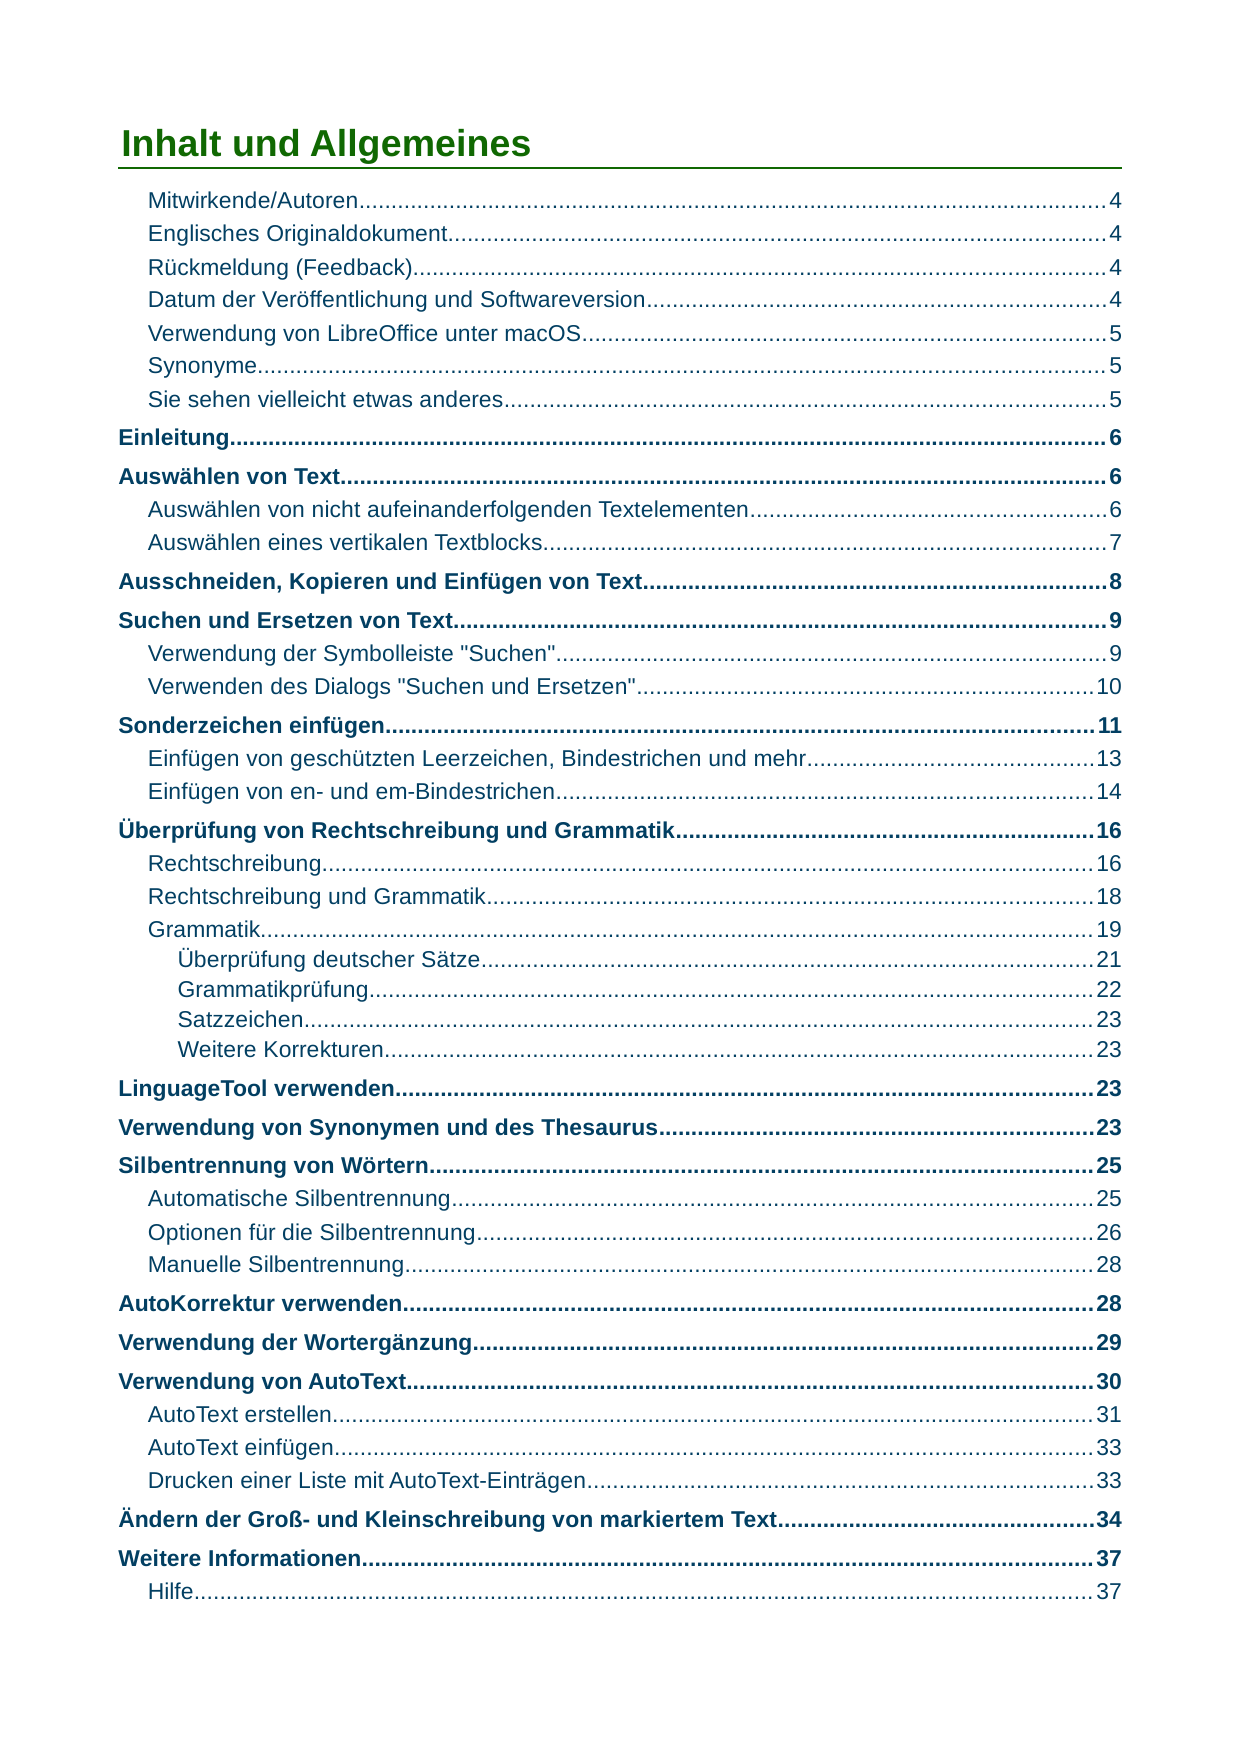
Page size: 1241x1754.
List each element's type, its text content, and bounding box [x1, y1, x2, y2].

text Verwendung von LibreOffice unter macOS 5 [148, 319, 1122, 346]
text Verwendung von Synonymen und des Thesaurus 23 [118, 1113, 1122, 1140]
text Synonyme 5 [148, 352, 1122, 379]
text Hilfe 37 [148, 1577, 1122, 1604]
text AutoText einfügen 33 [148, 1433, 1122, 1461]
text Satzzeichen 23 [177, 1005, 1122, 1032]
text AutoKorrektur verwenden 28 [118, 1290, 1122, 1317]
text Silbentrennung von Wörtern 25 [118, 1152, 1122, 1179]
text AutoText erstellen 31 [148, 1400, 1122, 1427]
text Ändern der Groß- und Kleinschreibung von markiertem Text 34 [118, 1505, 1122, 1532]
text Grammatikprüfung 22 [177, 975, 1122, 1002]
text Überprüfung von Rechtschreibung und Grammatik 16 [118, 816, 1122, 843]
text Suchen und Ersetzen von Text 9 [118, 606, 1122, 633]
text Automatische Silbentrennung 25 [148, 1185, 1122, 1212]
text Auswählen von nicht aufeinanderfolgenden Textelementen 6 [148, 496, 1122, 523]
text Verwenden des Dialogs "Suchen und Ersetzen" 10 [148, 672, 1122, 699]
text Optionen für die Silbentrennung 26 [148, 1218, 1122, 1245]
text Weitere Informationen 37 [118, 1544, 1122, 1571]
text Sie sehen vielleicht etwas anderes 5 [148, 385, 1122, 412]
text Englisches Originaldokument 4 [148, 220, 1122, 247]
text Inhalt und Allgemeines [118, 118, 1122, 167]
text Ausschneiden, Kopieren und Einfügen von Text 8 [118, 567, 1122, 594]
text Mitwirkende/Autoren 4 [148, 187, 1122, 214]
text Sonderzeichen einfügen 11 [118, 711, 1122, 738]
text Drucken einer Liste mit AutoText-Einträgen 33 [148, 1466, 1122, 1493]
text Rückmeldung (Feedback) 4 [148, 253, 1122, 280]
text Auswählen von Text 6 [118, 463, 1122, 490]
text Manuelle Silbentrennung 28 [148, 1251, 1122, 1278]
text Verwendung von AutoText 30 [118, 1367, 1122, 1394]
text Rechtschreibung 16 [148, 849, 1122, 876]
text Verwendung der Symbolleiste "Suchen" 9 [148, 639, 1122, 666]
text Datum der Veröffentlichung und Softwareversion 4 [148, 286, 1122, 313]
text Verwendung der Wortergänzung 29 [118, 1328, 1122, 1356]
text Grammatik 19 [148, 915, 1122, 942]
text LinguageTool verwenden 23 [118, 1074, 1122, 1101]
text Überprüfung deutscher Sätze 21 [177, 945, 1122, 972]
text Einleitung 6 [118, 424, 1122, 451]
text Einfügen von en- und em-Bindestrichen 14 [148, 777, 1122, 804]
text Rechtschreibung und Grammatik 18 [148, 882, 1122, 909]
text Auswählen eines vertikalen Textblocks 7 [148, 529, 1122, 556]
text Einfügen von geschützten Leerzeichen, Bindestrichen und mehr 13 [148, 744, 1122, 771]
text Weitere Korrekturen 23 [177, 1035, 1122, 1062]
